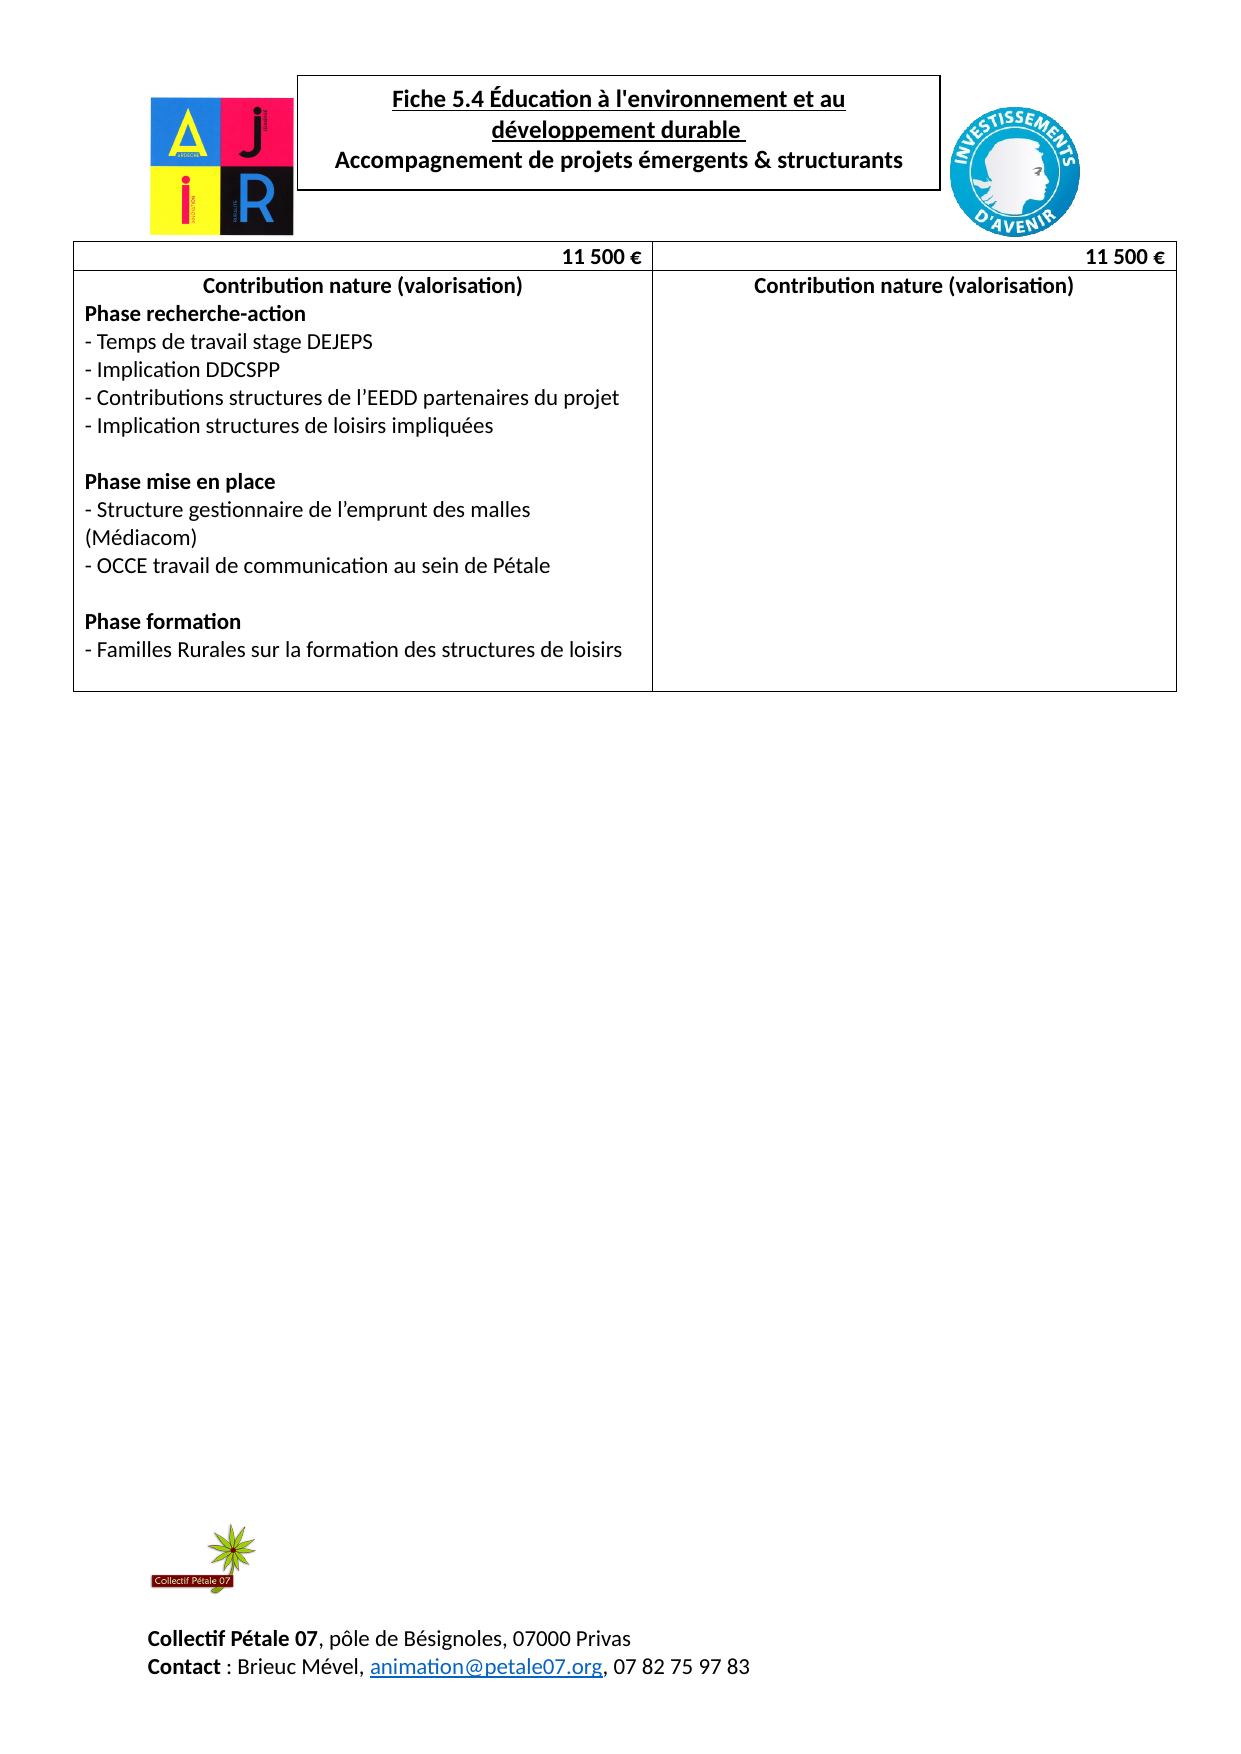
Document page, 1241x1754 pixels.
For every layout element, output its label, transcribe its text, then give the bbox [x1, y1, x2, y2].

table_cell Contribution nature (valorisation) Phase recherche-action - Temps de travail stage DEJEPS - Implication DDCSPP - Contributions structures de l’EEDD partenaires du projet - Implication structures de loisirs impliquées Phase mise en place - Structure gestionnaire de l’emprunt des malles (Médiacom) - OCCE travail de communication au sein de Pétale Phase formation - Familles Rurales sur la formation des structures de loisirs [74, 271, 652, 691]
table_cell Contribution nature (valorisation) [653, 271, 1176, 691]
table_cell 11 500 € [74, 242, 652, 270]
table_cell 11 500 € [653, 242, 1176, 270]
